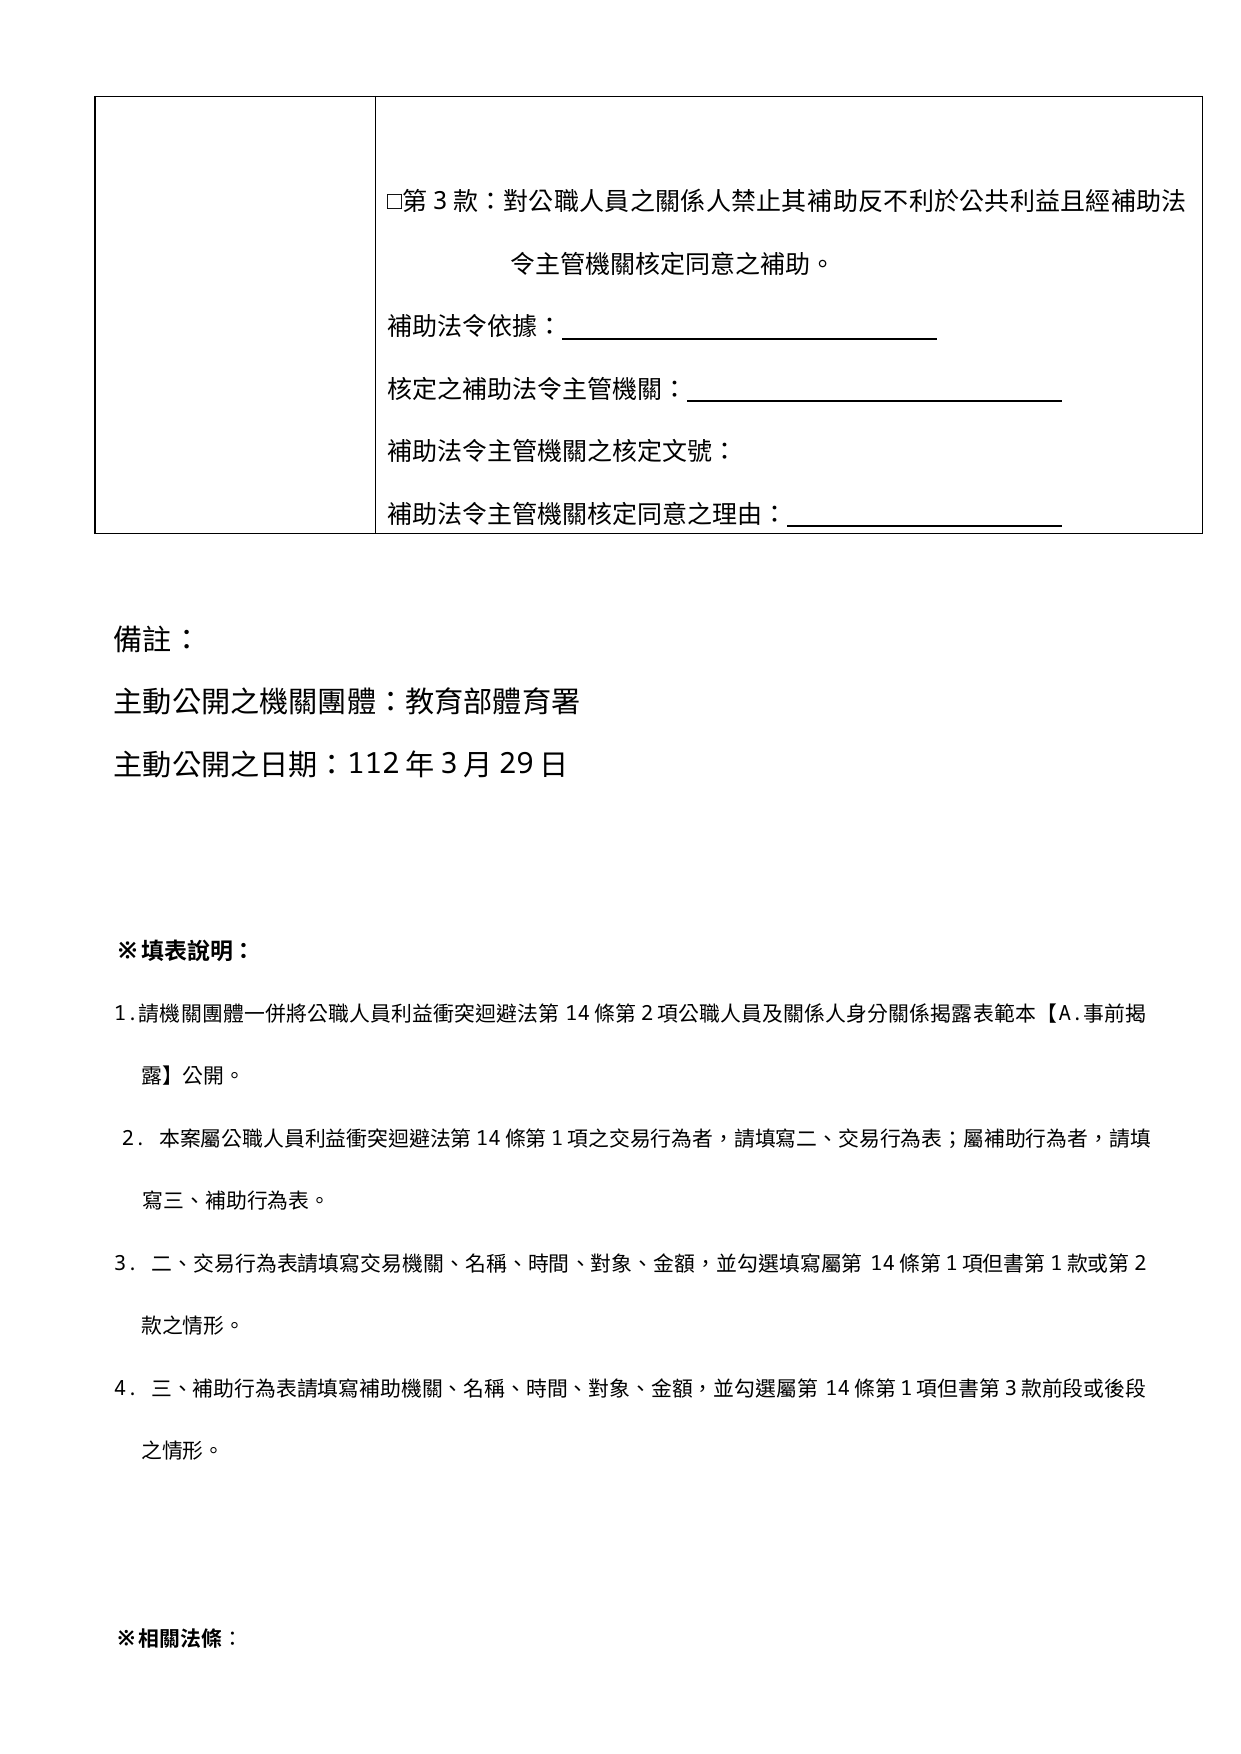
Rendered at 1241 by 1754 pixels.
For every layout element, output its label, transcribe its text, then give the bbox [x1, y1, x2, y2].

text ※填表說明： [113, 908, 1147, 971]
text 3. 二、交易行為表請填寫交易機關、名稱、時間、對象、金額，並勾選填寫屬第14條第1項但書第1款或第2款之情形。 [113, 1221, 1147, 1346]
text 4. 三、補助行為表請填寫補助機關、名稱、時間、對象、金額，並勾選屬第14條第1項但書第3款前段或後段之情形。 [113, 1346, 1147, 1471]
table_cell □第3款：對公職人員之關係人禁止其補助反不利於公共利益且經補助法令主管機關核定同意之補助。 補助法令依據： 核定之補助法令主管機關： 補助法令主管機關之核定文號： 補助法令主管機關核定同意之理由： [376, 97, 1202, 533]
text 2. 本案屬公職人員利益衝突迴避法第14條第1項之交易行為者，請填寫二、交易行為表；屬補助行為者，請填寫三、補助行為表。 [84, 1096, 1162, 1221]
text 主動公開之日期：112年3月29日 [113, 721, 1147, 783]
text ※相關法條： [113, 1596, 1147, 1658]
text 備註： [113, 596, 1147, 658]
table_cell [96, 97, 375, 533]
text 1.請機關團體一併將公職人員利益衝突迴避法第14條第2項公職人員及關係人身分關係揭露表範本【A.事前揭露】公開。 [113, 971, 1147, 1096]
text 主動公開之機關團體：教育部體育署 [113, 658, 1147, 721]
